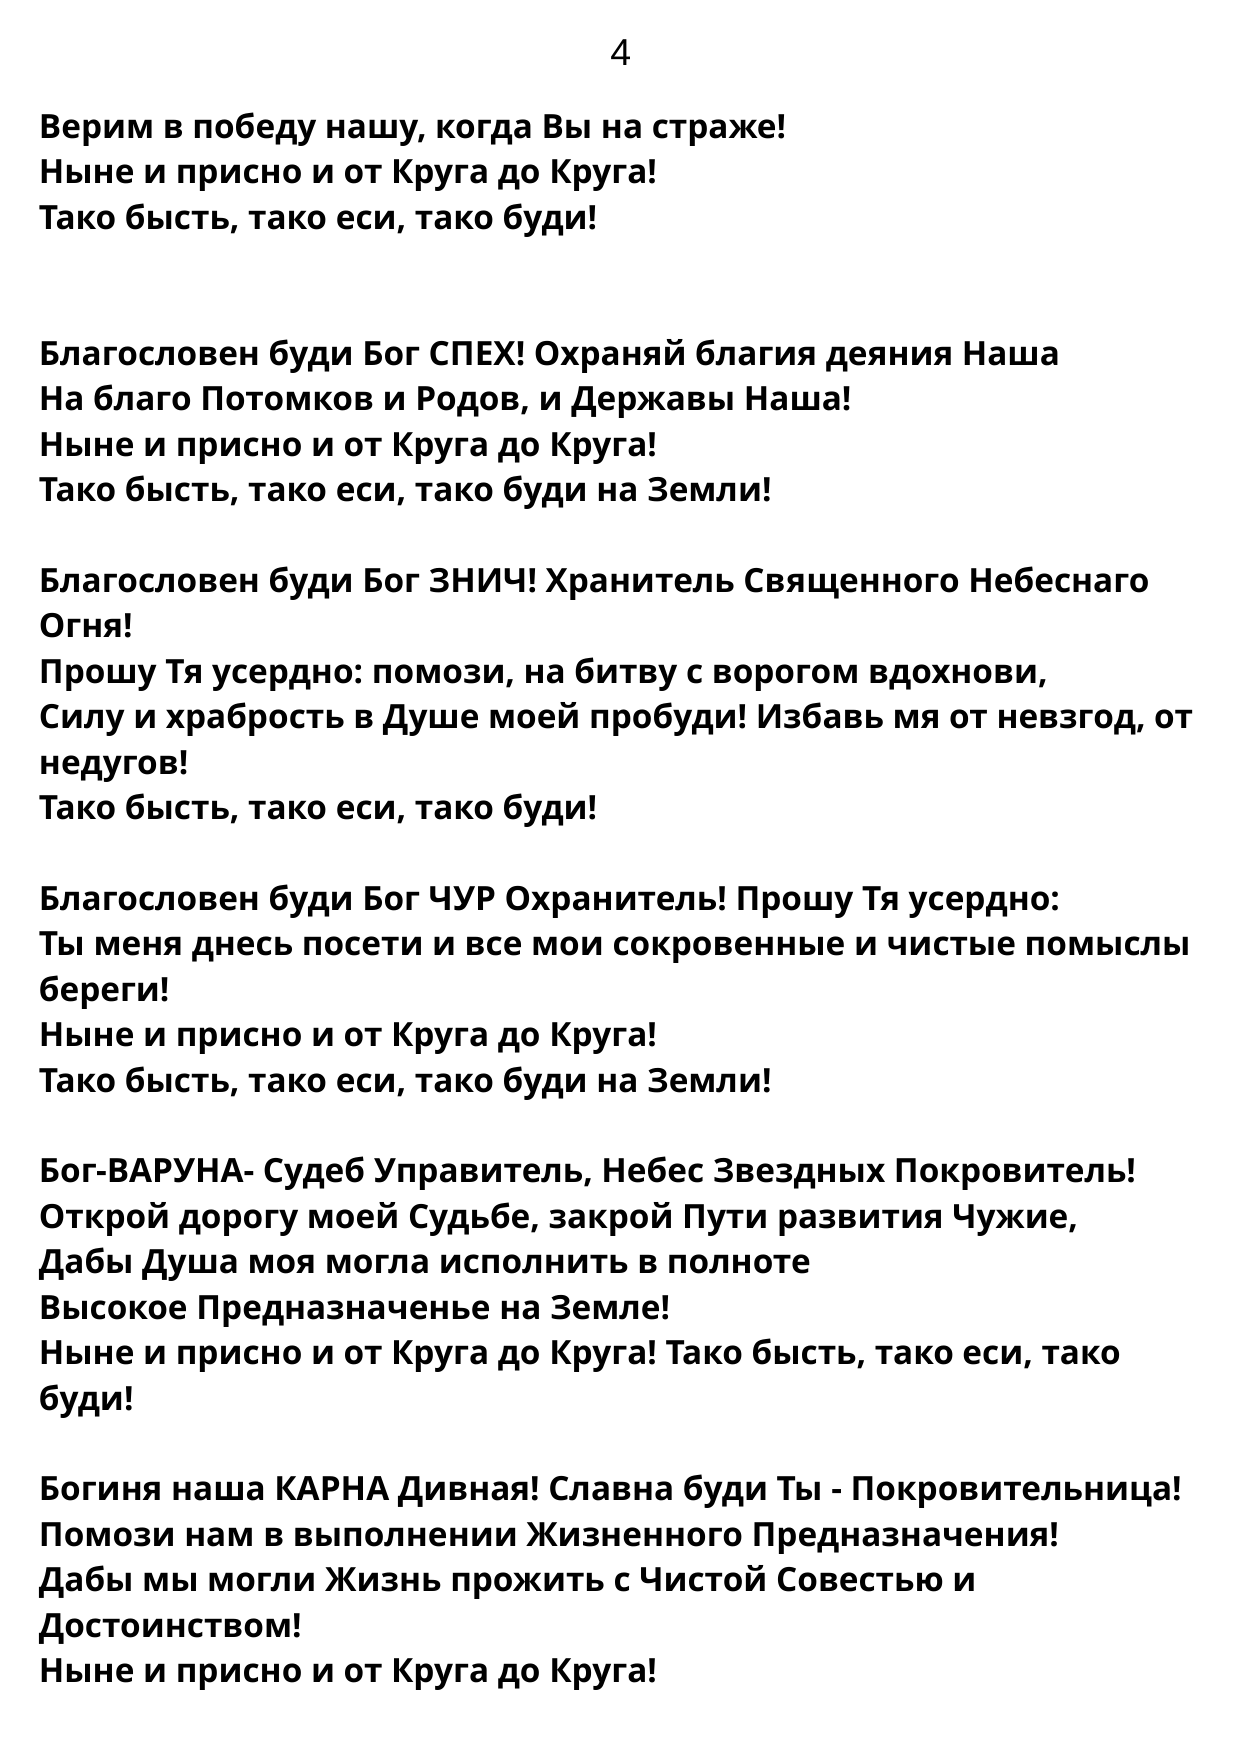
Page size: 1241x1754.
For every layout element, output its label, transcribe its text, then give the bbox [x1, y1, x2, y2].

text Верим в победу нашу, когда Вы на страже! [39, 103, 1202, 148]
text Тако бысть, тако еси, тако буди на Земли! [39, 1056, 1202, 1102]
text Ныне и присно и от Круга до Круга! Тако бысть, тако еси, тако буди! [39, 1329, 1202, 1420]
text Тако бысть, тако еси, тако буди! [39, 784, 1202, 829]
text На благо Потомков и Родов, и Державы Наша! [39, 375, 1202, 421]
text Ты меня днесь посети и все мои сокровенные и чистые помыслы береги! [39, 920, 1202, 1011]
text Помози нам в выполнении Жизненного Предназначения! [39, 1511, 1202, 1556]
text Силу и храбрость в Душе моей пробуди! Избавь мя от невзгод, от недугов! [39, 693, 1202, 784]
text Благословен буди Бог ЧУР Охранитель! Прошу Тя усердно: [39, 875, 1202, 920]
text Богиня наша КАРНА Дивная! Славна буди Ты - Покровительница! [39, 1465, 1202, 1511]
text Ныне и присно и от Круга до Круга! [39, 421, 1202, 466]
text Высокое Предназначенье на Земле! [39, 1283, 1202, 1329]
text Ныне и присно и от Круга до Круга! [39, 148, 1202, 193]
text Дабы Душа моя могла исполнить в полноте [39, 1238, 1202, 1283]
text Открой дорогу моей Судьбе, закрой Пути развития Чужие, [39, 1193, 1202, 1238]
text Тако бысть, тако еси, тако буди! [39, 193, 1202, 239]
text Тако бысть, тако еси, тако буди на Земли! [39, 466, 1202, 511]
text Ныне и присно и от Круга до Круга! [39, 1647, 1202, 1692]
text Ныне и присно и от Круга до Круга! [39, 1011, 1202, 1056]
text Прошу Тя усердно: помози, на битву с ворогом вдохнови, [39, 648, 1202, 693]
text Благословен буди Бог СПЕХ! Охраняй благия деяния Наша [39, 330, 1202, 375]
text Дабы мы могли Жизнь прожить с Чистой Совестью и Достоинством! [39, 1556, 1202, 1647]
text Бог-ВАРУНА- Судеб Управитель, Небес Звездных Покровитель! [39, 1147, 1202, 1193]
text Благословен буди Бог ЗНИЧ! Хранитель Священного Небеснаго Огня! [39, 557, 1202, 648]
